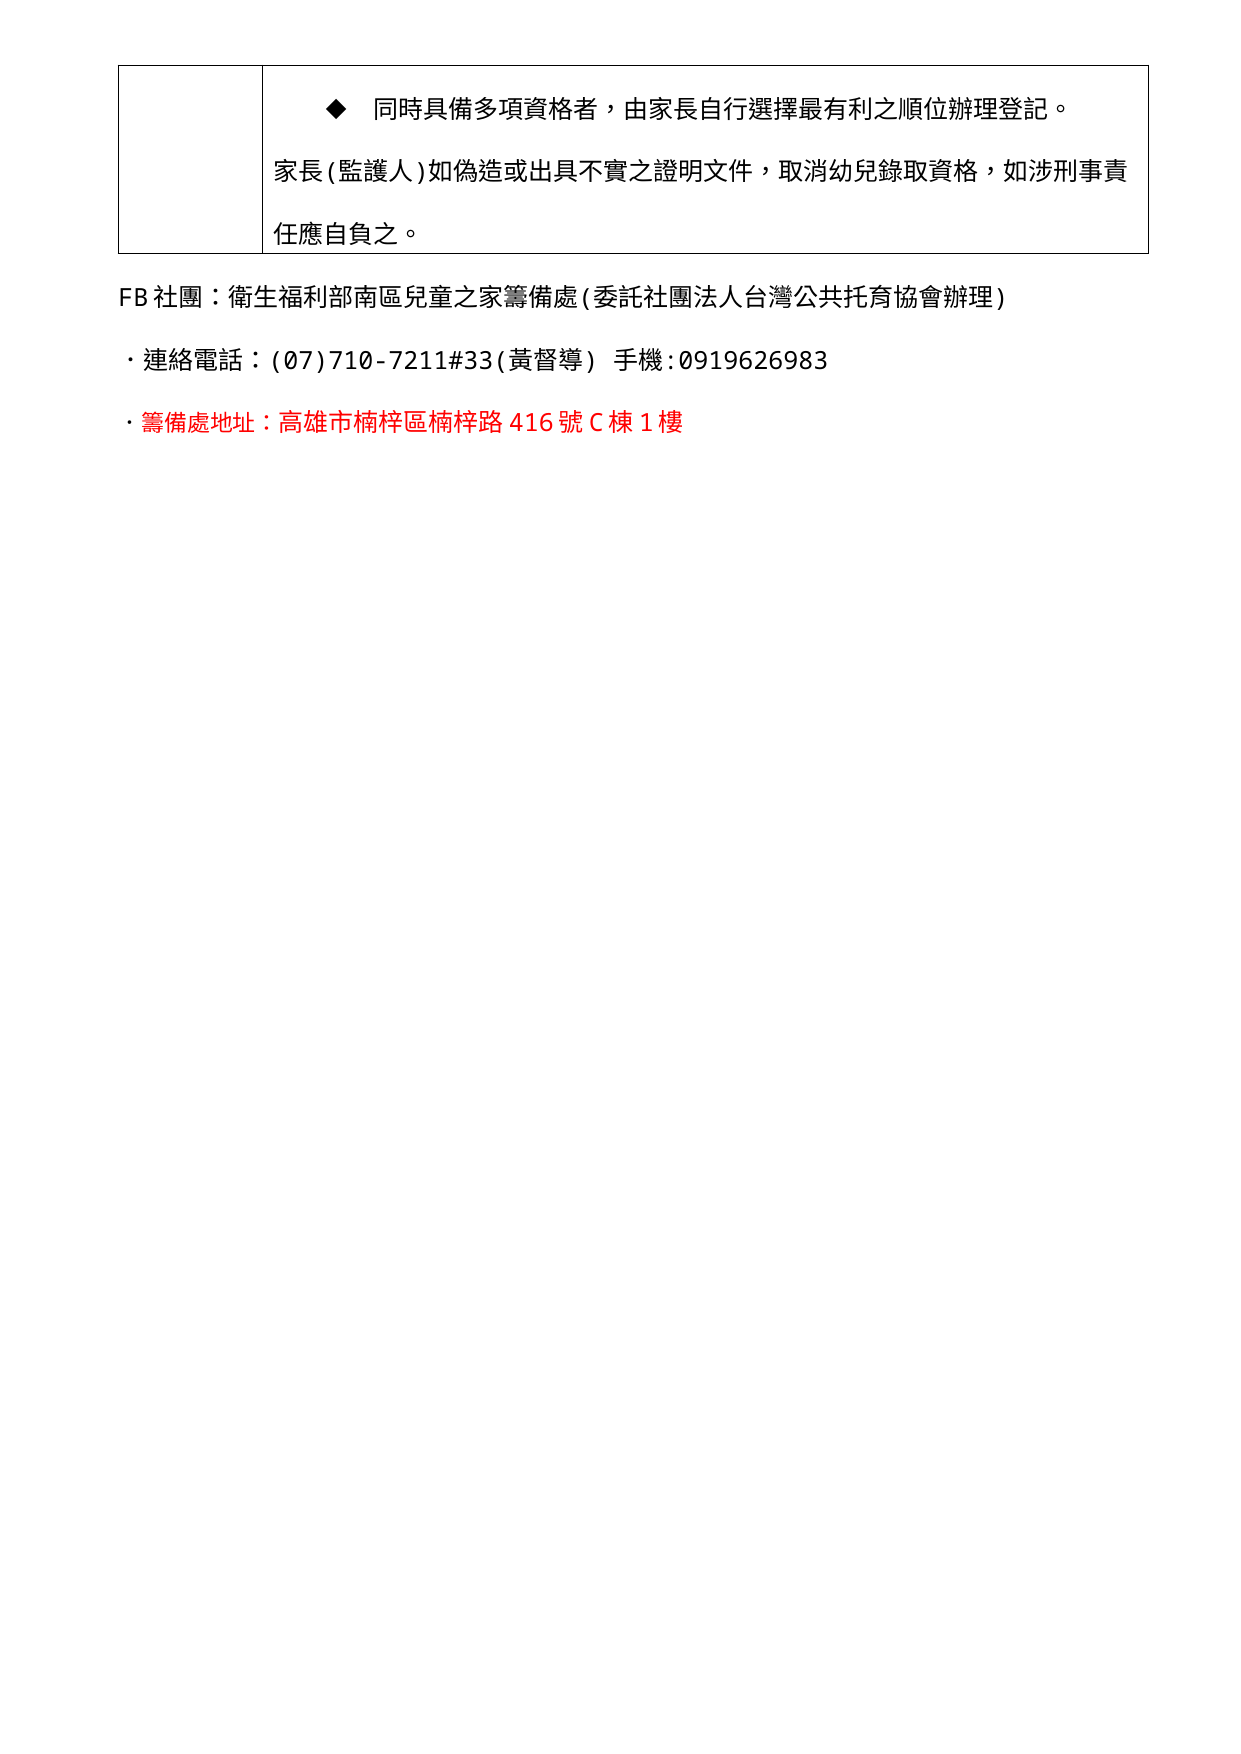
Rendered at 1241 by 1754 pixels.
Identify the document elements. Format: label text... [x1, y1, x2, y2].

text ．籌備處地址：高雄市楠梓區楠梓路416號C棟1樓 [118, 379, 1122, 442]
text ．連絡電話：(07)710-7211#33(黃督導) 手機:0919626983 [118, 317, 1122, 379]
table_cell [119, 66, 262, 253]
text FB社團：衛生福利部南區兒童之家籌備處(委託社團法人台灣公共托育協會辦理) [118, 254, 1122, 317]
table_cell 前項各款證明文件，於登記時應在有效期限內(戶籍謄本從戶政機關申請3個月內有效) 上述證明文件皆查驗正本，於驗畢後即歸還。 同時具備多項資格者，由家長自行選擇最有利之順位辦理登記。 家長(監護人)如偽造或出具不實之證明文件，取消幼兒錄取資格，如涉刑事責任應自負之。 [263, 66, 1148, 253]
